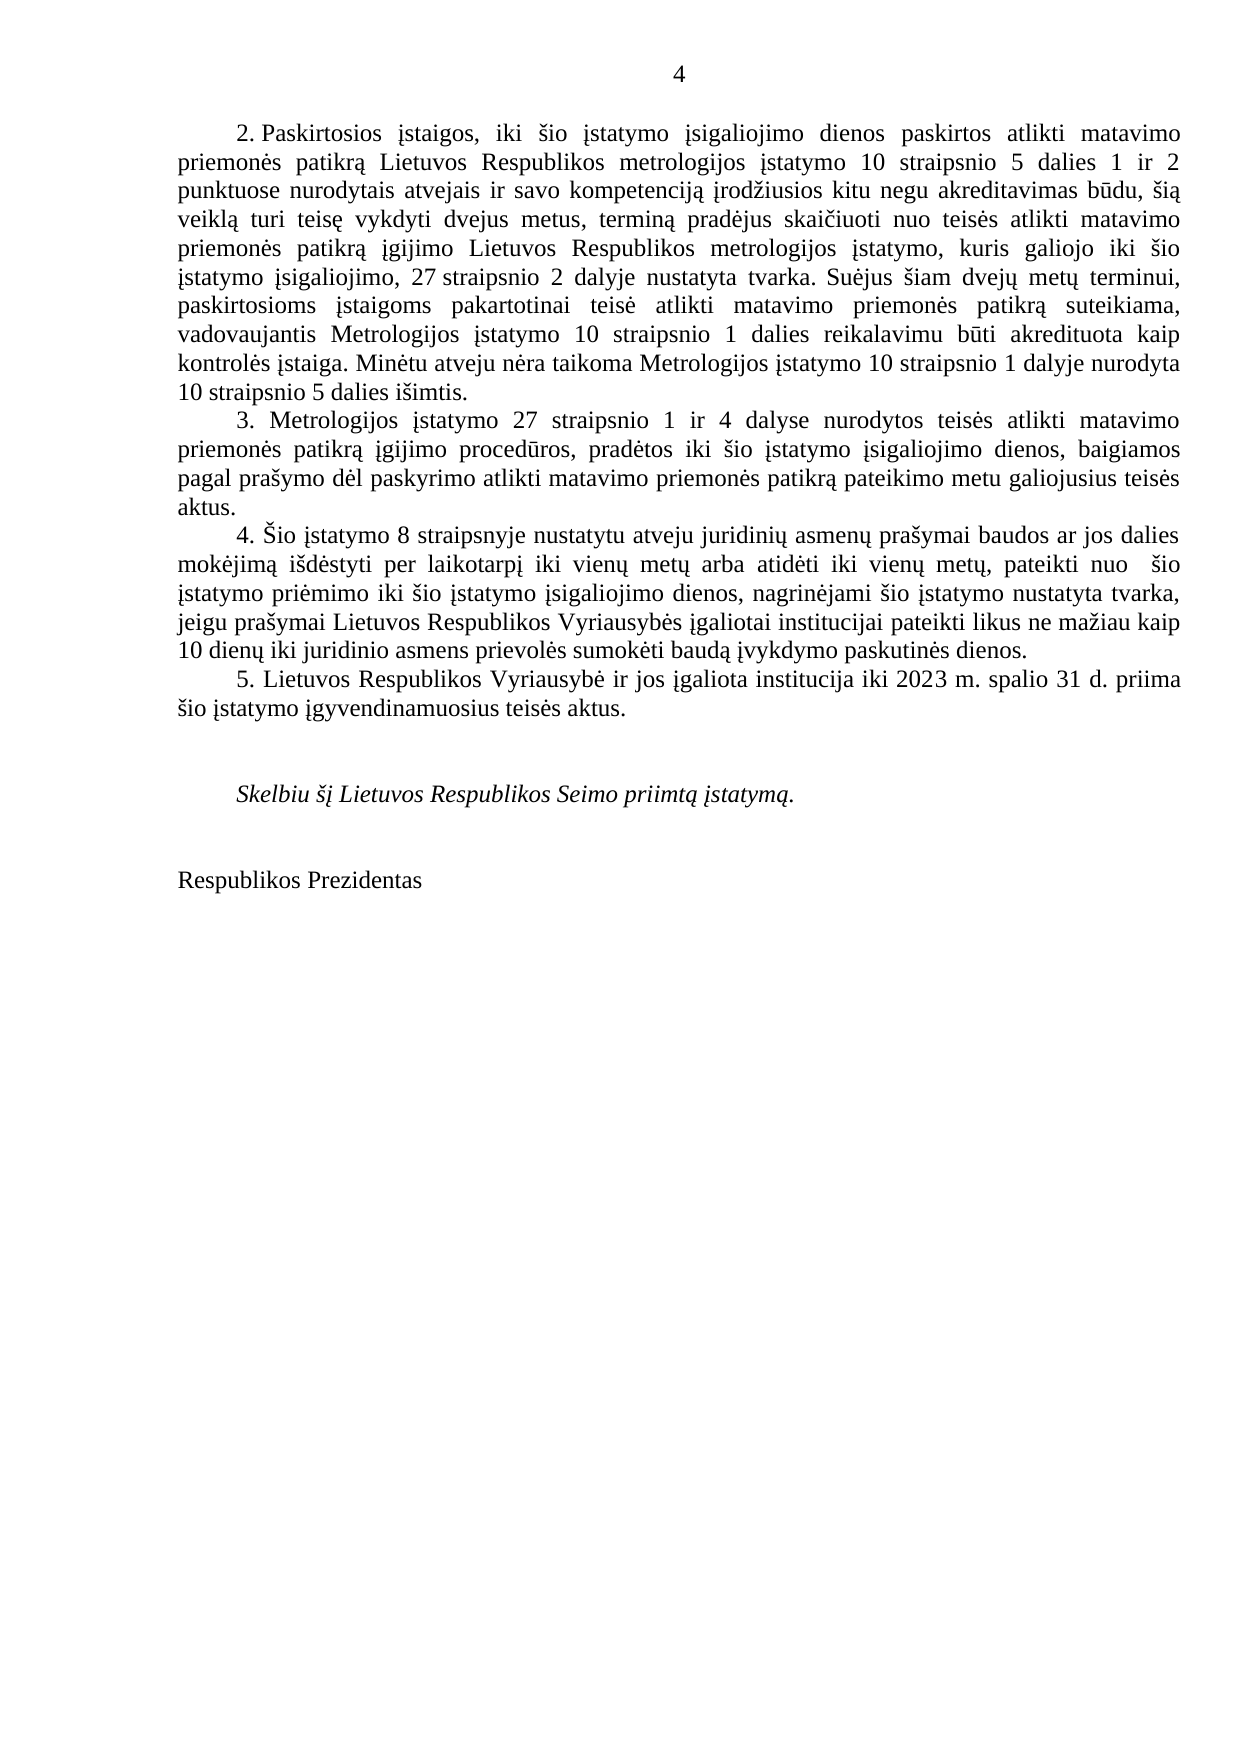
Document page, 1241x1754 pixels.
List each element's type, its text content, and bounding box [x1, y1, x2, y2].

text Respublikos Prezidentas [177, 866, 1181, 894]
text 4. Šio įstatymo 8 straipsnyje nustatytu atveju juridinių asmenų prašymai baudos ar jos dalies mokėjimą išdėstyti per laikotarpį iki vienų metų arba atidėti iki vienų metų, pateikti nuo šio įstatymo priėmimo iki šio įstatymo įsigaliojimo dienos, nagrinėjami šio įstatymo nustatyta tvarka, jeigu prašymai Lietuvos Respublikos Vyriausybės įgaliotai institucijai pateikti likus ne mažiau kaip 10 dienų iki juridinio asmens prievolės sumokėti baudą įvykdymo paskutinės dienos. [177, 521, 1181, 664]
text 5. Lietuvos Respublikos Vyriausybė ir jos įgaliota institucija iki 2023 m. spalio 31 d. priima šio įstatymo įgyvendinamuosius teisės aktus. [177, 664, 1181, 722]
text 3. Metrologijos įstatymo 27 straipsnio 1 ir 4 dalyse nurodytos teisės atlikti matavimo priemonės patikrą įgijimo procedūros, pradėtos iki šio įstatymo įsigaliojimo dienos, baigiamos pagal prašymo dėl paskyrimo atlikti matavimo priemonės patikrą pateikimo metu galiojusius teisės aktus. [177, 406, 1181, 521]
text 2. Paskirtosios įstaigos, iki šio įstatymo įsigaliojimo dienos paskirtos atlikti matavimo priemonės patikrą Lietuvos Respublikos metrologijos įstatymo 10 straipsnio 5 dalies 1 ir 2 punktuose nurodytais atvejais ir savo kompetenciją įrodžiusios kitu negu akreditavimas būdu, šią veiklą turi teisę vykdyti dvejus metus, terminą pradėjus skaičiuoti nuo teisės atlikti matavimo priemonės patikrą įgijimo Lietuvos Respublikos metrologijos įstatymo, kuris galiojo iki šio įstatymo įsigaliojimo, 27 straipsnio 2 dalyje nustatyta tvarka. Suėjus šiam dvejų metų terminui, paskirtosioms įstaigoms pakartotinai teisė atlikti matavimo priemonės patikrą suteikiama, vadovaujantis Metrologijos įstatymo 10 straipsnio 1 dalies reikalavimu būti akredituota kaip kontrolės įstaiga. Minėtu atveju nėra taikoma Metrologijos įstatymo 10 straipsnio 1 dalyje nurodyta 10 straipsnio 5 dalies išimtis. [177, 118, 1181, 406]
text Skelbiu šį Lietuvos Respublikos Seimo priimtą įstatymą. [177, 779, 1181, 808]
